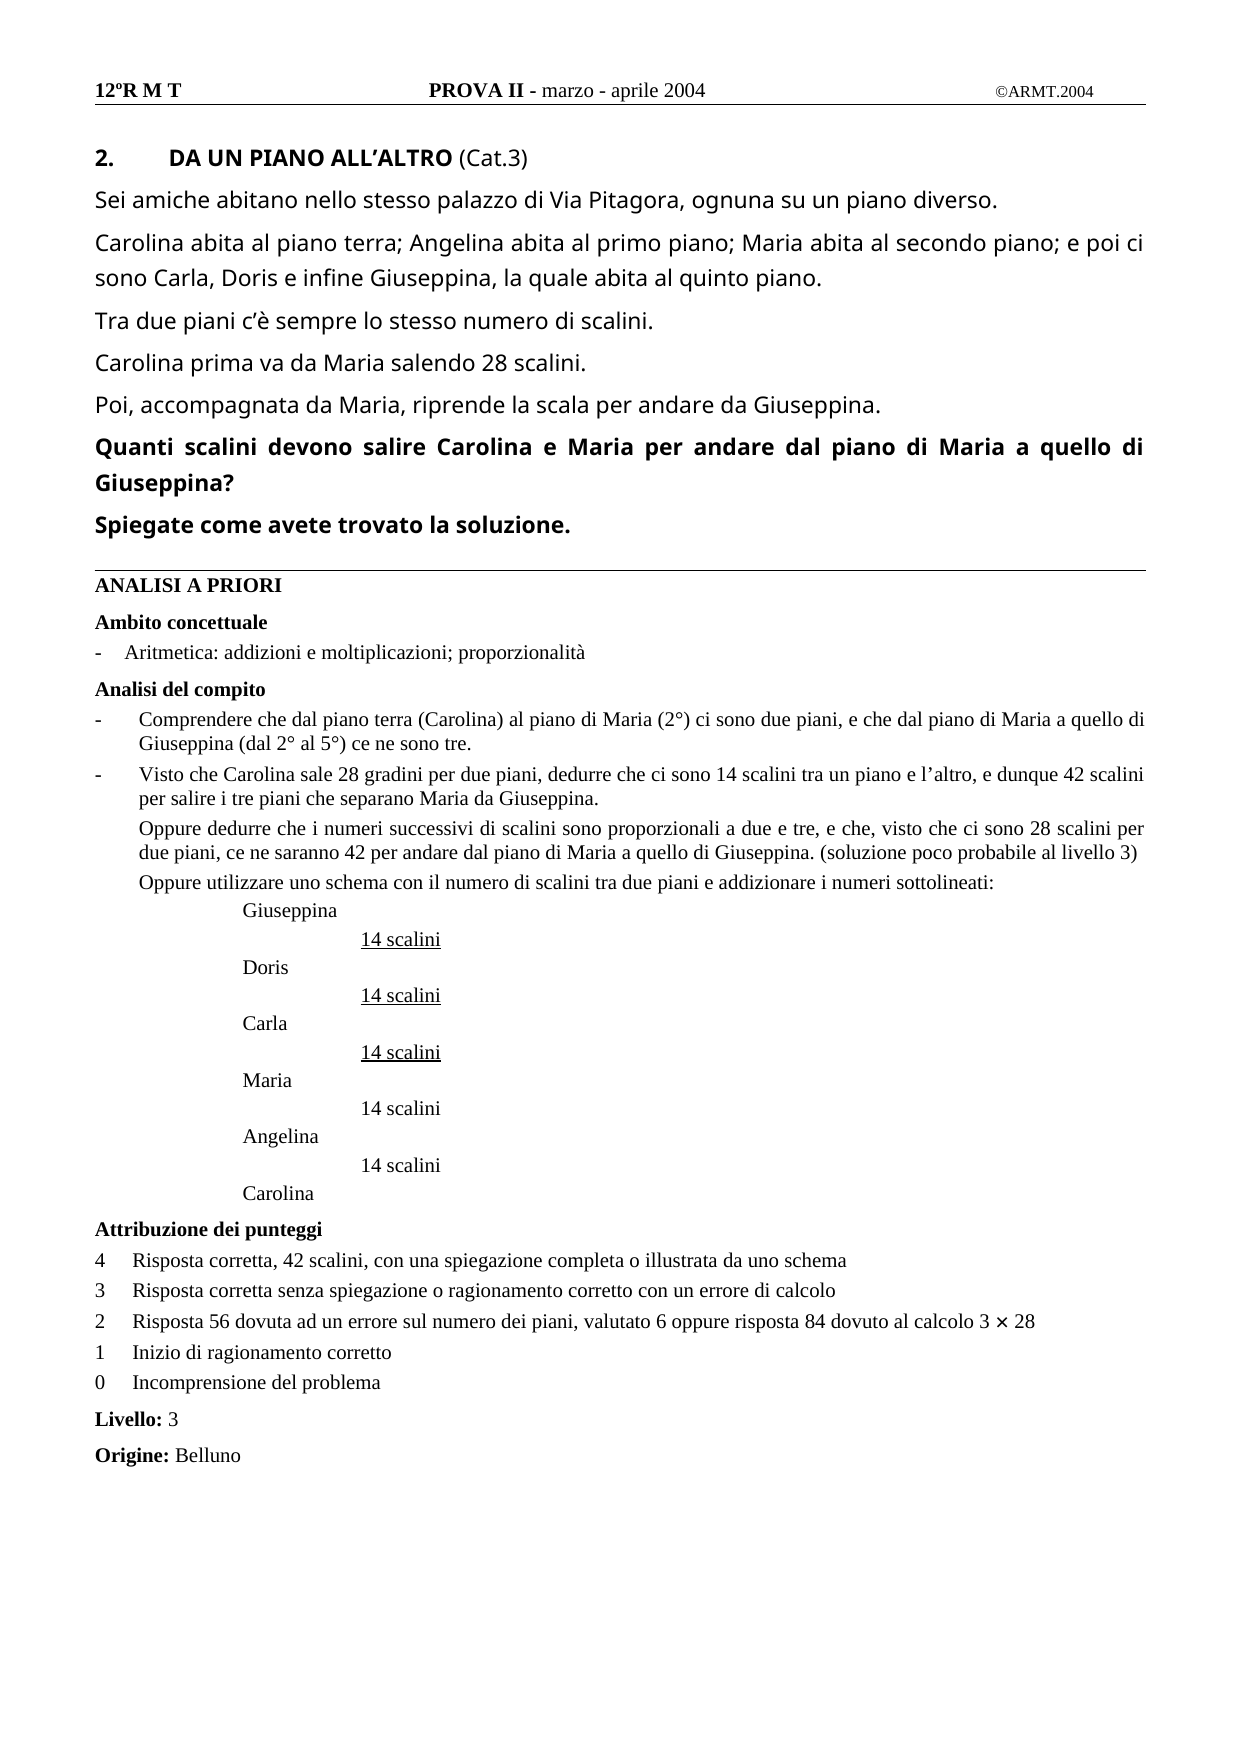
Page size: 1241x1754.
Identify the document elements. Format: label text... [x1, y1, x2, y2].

text - Comprendere che dal piano terra (Carolina) al piano di Maria (2°) ci sono due piani, e che dal piano di Maria a quello di Giuseppina (dal 2° al 5°) ce ne sono tre. [94, 707, 1146, 755]
text 0 Incomprensione del problema [94, 1370, 1146, 1394]
text Ambito concettuale [94, 610, 1146, 634]
text Carolina prima va da Maria salendo 28 scalini. [94, 347, 1146, 378]
text Carla [94, 1011, 1146, 1035]
text - Visto che Carolina sale 28 gradini per due piani, dedurre che ci sono 14 scalini tra un piano e l’altro, e dunque 42 scalini per salire i tre piani che separano Maria da Giuseppina. [94, 761, 1146, 809]
text Sei amiche abitano nello stesso palazzo di Via Pitagora, ognuna su un piano diverso. [94, 184, 1146, 216]
text Oppure utilizzare uno schema con il numero di scalini tra due piani e addizionare i numeri sottolineati: [94, 870, 1146, 894]
text Giuseppina [94, 898, 1146, 922]
text Oppure dedurre che i numeri successivi di scalini sono proporzionali a due e tre, e che, visto che ci sono 28 scalini per due piani, ce ne saranno 42 per andare dal piano di Maria a quello di Giuseppina. (soluzione poco probabile al livello 3) [94, 816, 1146, 864]
text Maria [94, 1068, 1146, 1092]
text Analisi del compito [94, 677, 1146, 701]
text 2. DA UN PIANO ALL’ALTRO (Cat.3) [94, 142, 1146, 173]
text 14 scalini [94, 927, 1146, 951]
text Origine: Belluno [94, 1443, 1146, 1467]
text Carolina abita al piano terra; Angelina abita al primo piano; Maria abita al secondo piano; e poi ci sono Carla, Doris e infine Giuseppina, la quale abita al quinto piano. [94, 226, 1146, 294]
text 14 scalini [94, 983, 1146, 1007]
text Doris [94, 955, 1146, 979]
text 14 scalini [94, 1039, 1146, 1064]
text 3 Risposta corretta senza spiegazione o ragionamento corretto con un errore di calcolo [94, 1278, 1146, 1302]
text Quanti scalini devono salire Carolina e Maria per andare dal piano di Maria a quello di Giuseppina? [94, 431, 1146, 498]
text Attribuzione dei punteggi [94, 1217, 1146, 1241]
text Poi, accompagnata da Maria, riprende la scala per andare da Giuseppina. [94, 389, 1146, 420]
text Livello: 3 [94, 1407, 1146, 1431]
text Tra due piani c’è sempre lo stesso numero di scalini. [94, 304, 1146, 336]
text 14 scalini [94, 1152, 1146, 1177]
text 1 Inizio di ragionamento corretto [94, 1340, 1146, 1364]
text Spiegate come avete trovato la soluzione. [94, 509, 1146, 541]
text - Aritmetica: addizioni e moltiplicazioni; proporzionalità [94, 640, 1146, 664]
text Angelina [94, 1124, 1146, 1148]
text Carolina [94, 1181, 1146, 1205]
text 2 Risposta 56 dovuta ad un errore sul numero dei piani, valutato 6 oppure risposta 84 dovuto al calcolo 3 × 28 [94, 1308, 1146, 1333]
text 4 Risposta corretta, 42 scalini, con una spiegazione completa o illustrata da uno schema [94, 1248, 1146, 1272]
text Analisi a priori [94, 571, 1146, 597]
text 14 scalini [94, 1096, 1146, 1120]
